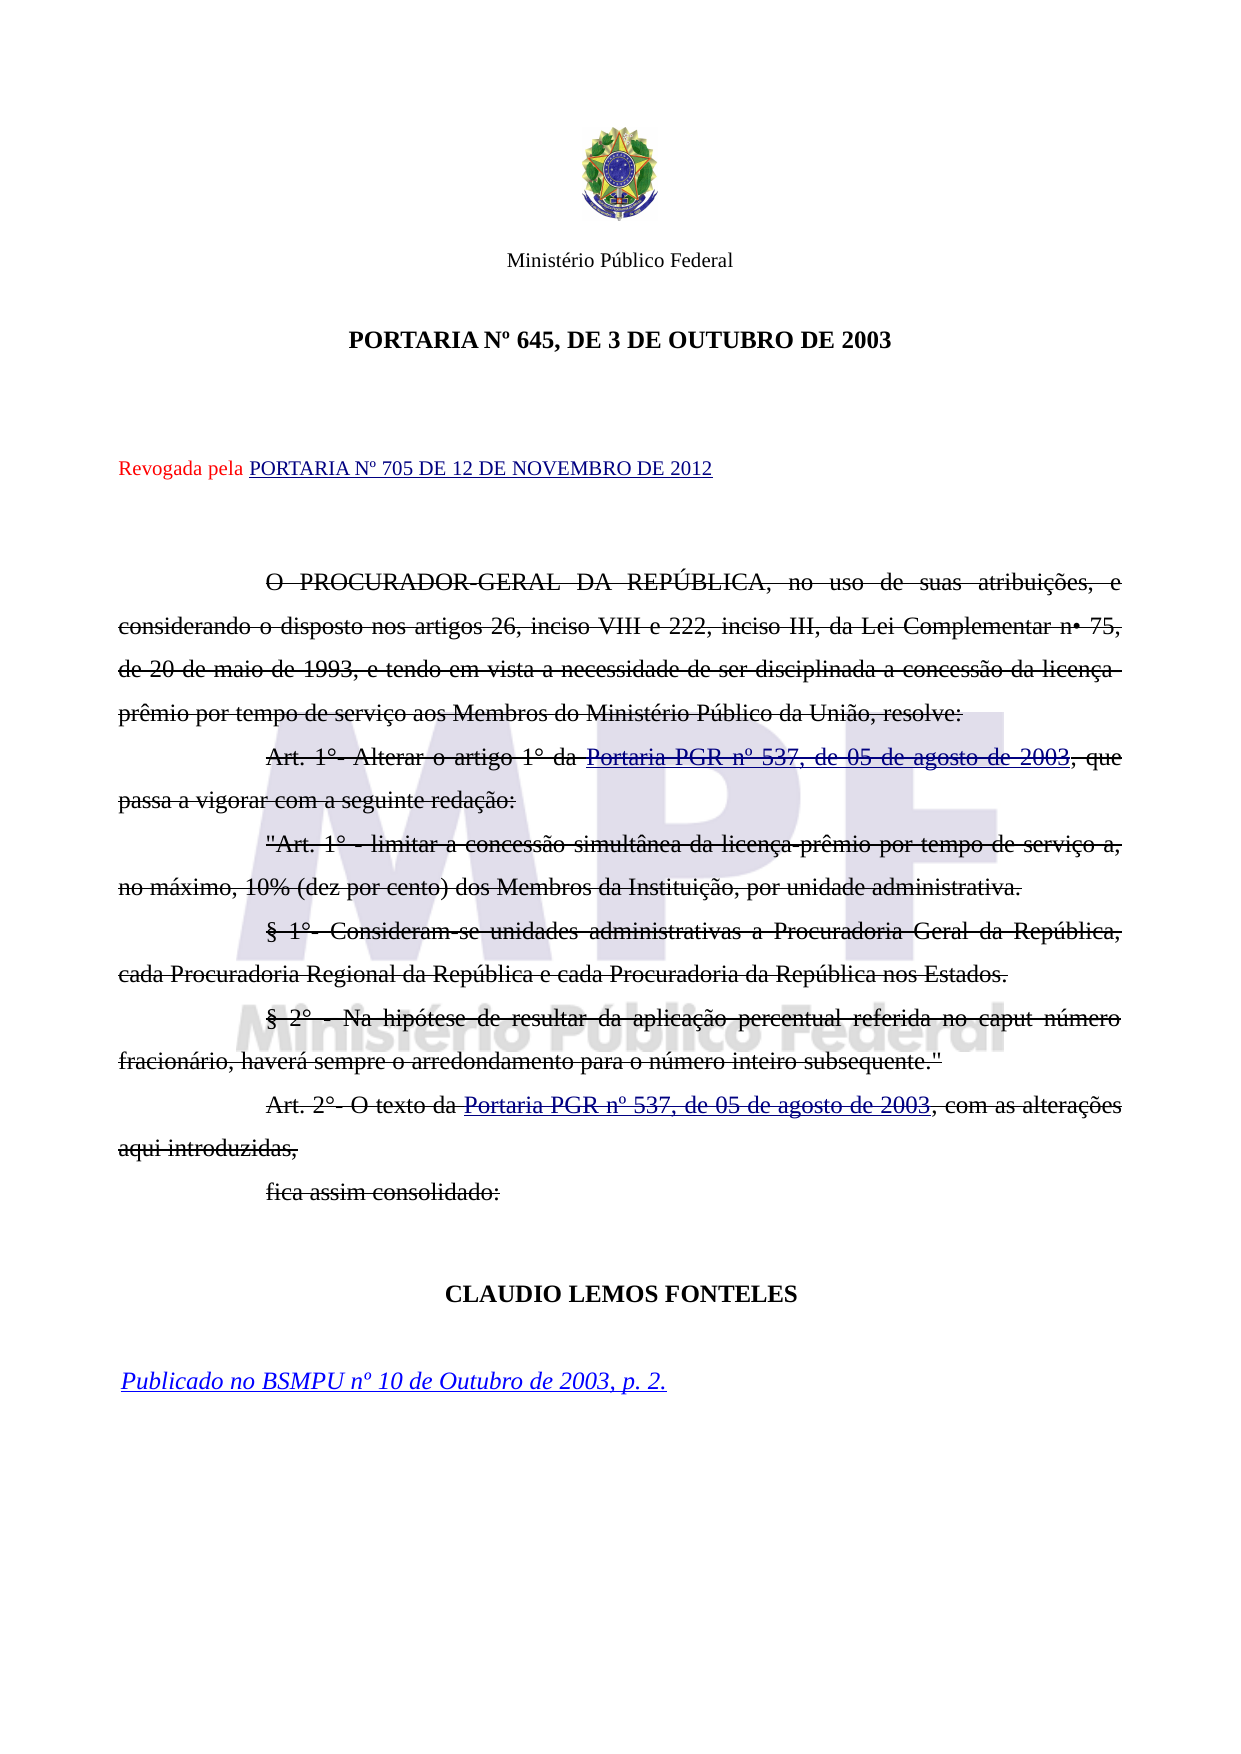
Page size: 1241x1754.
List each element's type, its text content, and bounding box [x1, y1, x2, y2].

text Art. 1°- Alterar o artigo 1° da Portaria PGR nº 537, de 05 de agosto de 2003, que passa a vigorar com a seguinte redação: [118, 741, 1122, 814]
text O PROCURADOR-GERAL DA REPÚBLICA, no uso de suas atribuições, e considerando o disposto nos artigos 26, inciso VIII e 222, inciso III, da Lei Complementar n• 75, de 20 de maio de 1993, e tendo em vista a necessidade de ser disciplinada a concessão da licença-prêmio por tempo de serviço aos Membros do Ministério Público da União, resolve: [118, 567, 1122, 627]
picture [236, 814, 1004, 828]
picture [236, 727, 1004, 741]
text O PROCURADOR-GERAL DA REPÚBLICA, no uso de suas atribuições, e considerando o disposto nos artigos 26, inciso VIII e 222, inciso III, da Lei Complementar n• 75, de 20 de maio de 1993, e tendo em vista a necessidade de ser disciplinada a concessão da licença-prêmio por tempo de serviço aos Membros do Ministério Público da União, resolve: [118, 672, 1122, 727]
text Art. 2°- O texto da Portaria PGR nº 537, de 05 de agosto de 2003, com as alterações aqui introduzidas, [118, 1090, 1122, 1162]
text Publicado no BSMPU nº 10 de Outubro de 2003, p. 2. [121, 1366, 1122, 1395]
text "Art. 1° - limitar a concessão simultânea da licença-prêmio por tempo de serviço a, no máximo, 10% (dez por cento) dos Membros da Instituição, por unidade administrativa. [118, 828, 1122, 901]
text CLAUDIO LEMOS FONTELES [121, 1278, 1122, 1308]
picture [236, 988, 1004, 1003]
text § 1°- Consideram-se unidades administrativas a Procuradoria Geral da República, cada Procuradoria Regional da República e cada Procuradoria da República nos Estados. [118, 916, 1122, 988]
text fica assim consolidado: [118, 1177, 1122, 1206]
text § 2° - Na hipótese de resultar da aplicação percentual referida no caput número fracionário, haverá sempre o arredondamento para o número inteiro subsequente." [118, 1003, 1122, 1075]
text O PROCURADOR-GERAL DA REPÚBLICA, no uso de suas atribuições, e considerando o disposto nos artigos 26, inciso VIII e 222, inciso III, da Lei Complementar n• 75, de 20 de maio de 1993, e tendo em vista a necessidade de ser disciplinada a concessão da licença-prêmio por tempo de serviço aos Membros do Ministério Público da União, resolve: [118, 628, 1122, 670]
picture [236, 901, 1004, 916]
text Revogada pela PORTARIA Nº 705 DE 12 DE NOVEMBRO DE 2012 [118, 456, 1122, 480]
text PORTARIA Nº 645, DE 3 DE OUTUBRO DE 2003 [118, 325, 1122, 354]
